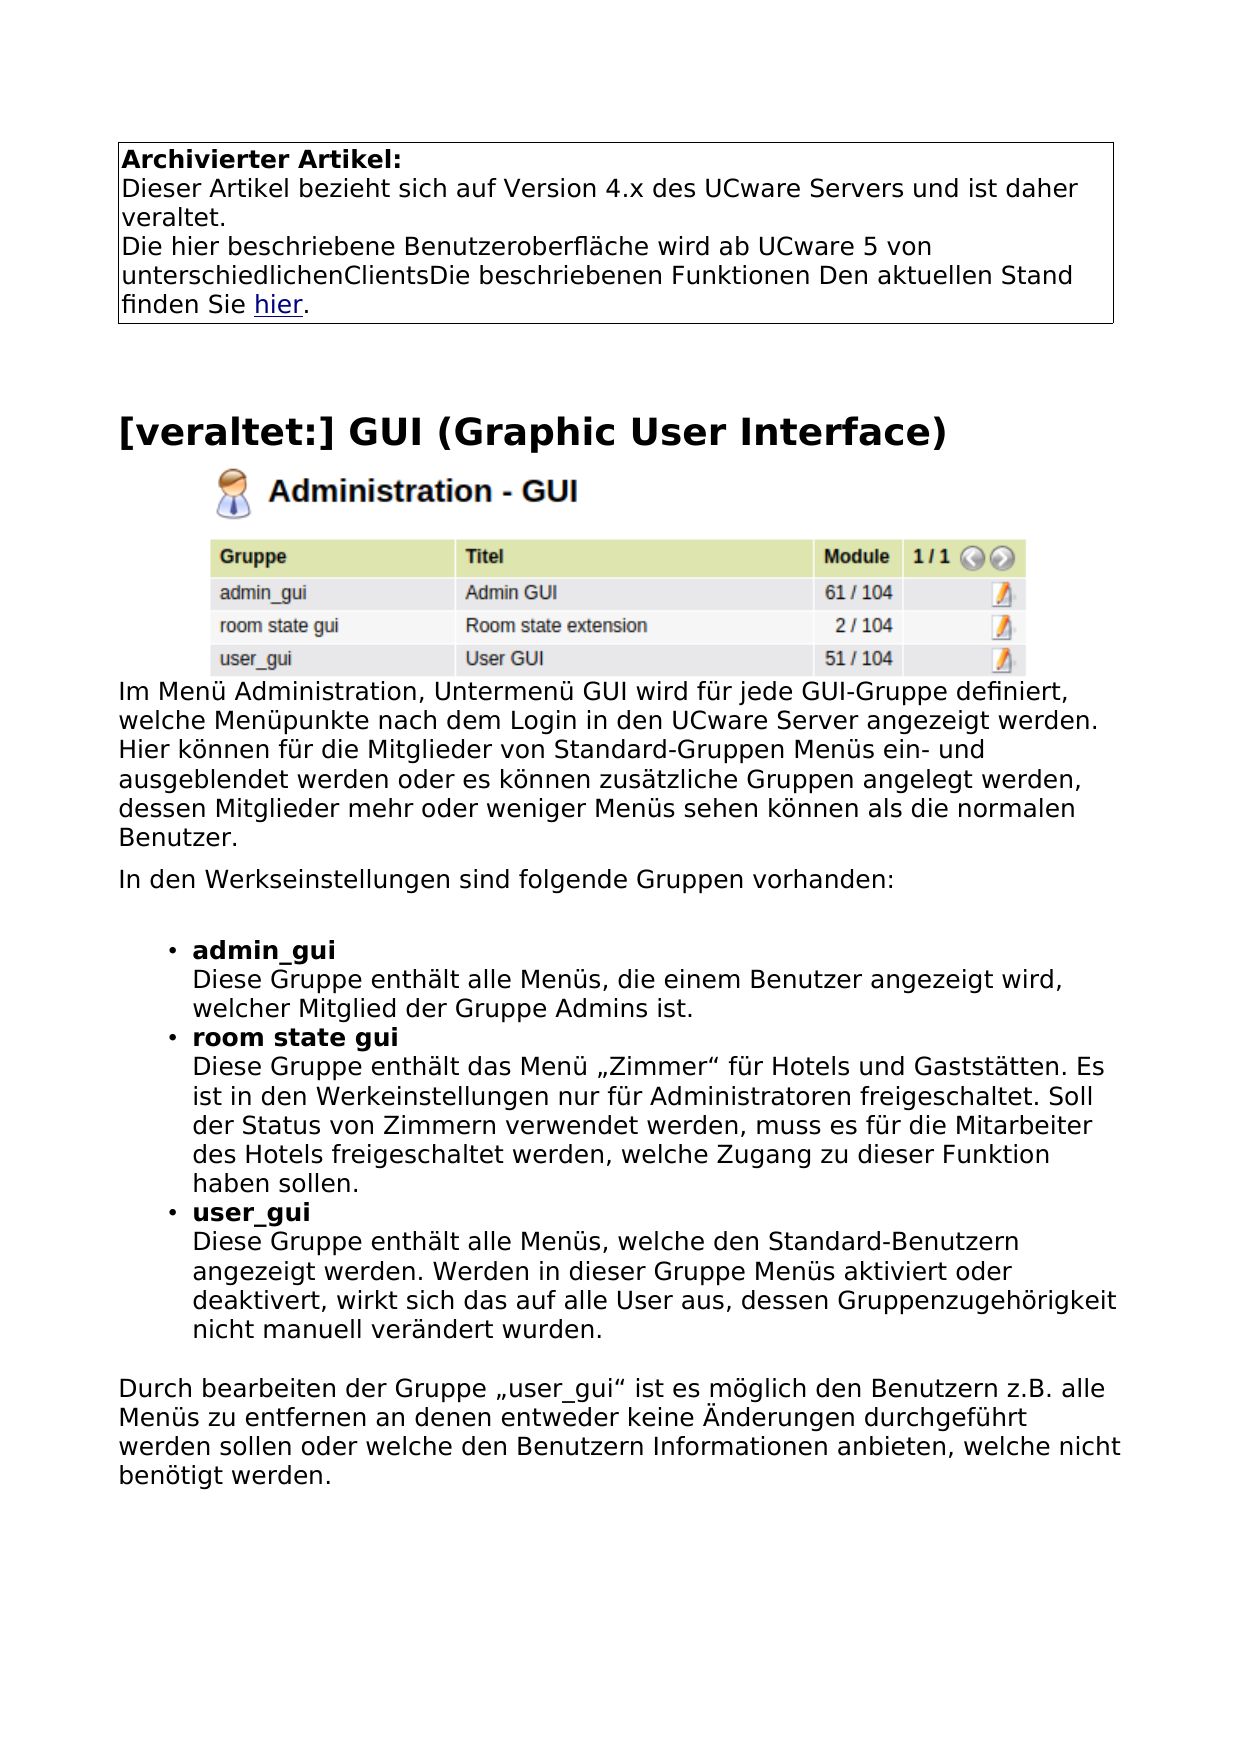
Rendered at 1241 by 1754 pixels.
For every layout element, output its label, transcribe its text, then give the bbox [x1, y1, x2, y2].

subtitle [veraltet:] GUI (Graphic User Interface) [118, 410, 1122, 454]
text Im Menü Administration, Untermenü GUI wird für jede GUI-Gruppe definiert, welche Menüpunkte nach dem Login in den UCware Server angezeigt werden. Hier können für die Mitglieder von Standard-Gruppen Menüs ein- und ausgeblendet werden oder es können zusätzliche Gruppen angelegt werden, dessen Mitglieder mehr oder weniger Menüs sehen können als die normalen Benutzer. [118, 466, 1122, 852]
picture [206, 466, 1034, 678]
list room state gui Diese Gruppe enthält das Menü „Zimmer“ für Hotels und Gaststätten. Es ist in den Werkeinstellungen nur für Administratoren freigeschaltet. Soll der Status von Zimmern verwendet werden, muss es für die Mitarbeiter des Hotels freigeschaltet werden, welche Zugang zu dieser Funktion haben sollen. [177, 1023, 1122, 1198]
list user_gui Diese Gruppe enthält alle Menüs, welche den Standard-Benutzern angezeigt werden. Werden in dieser Gruppe Menüs aktiviert oder deaktivert, wirkt sich das auf alle User aus, dessen Gruppenzugehörigkeit nicht manuell verändert wurden. [177, 1198, 1122, 1344]
list admin_gui Diese Gruppe enthält alle Menüs, die einem Benutzer angezeigt wird, welcher Mitglied der Gruppe Admins ist. [177, 936, 1122, 1023]
table_header Archivierter Artikel: Dieser Artikel bezieht sich auf Version 4.x des UCware Servers und ist daher veraltet. Die hier beschriebene Benutzeroberfläche wird ab UCware 5 von unterschiedlichenClientsDie beschriebenen Funktionen Den aktuellen Stand finden Sie hier. [119, 143, 1113, 323]
text Durch bearbeiten der Gruppe „user_gui“ ist es möglich den Benutzern z.B. alle Menüs zu entfernen an denen entweder keine Änderungen durchgeführt werden sollen oder welche den Benutzern Informationen anbieten, welche nicht benötigt werden. [118, 1374, 1122, 1490]
text In den Werkseinstellungen sind folgende Gruppen vorhanden: [118, 865, 1122, 894]
